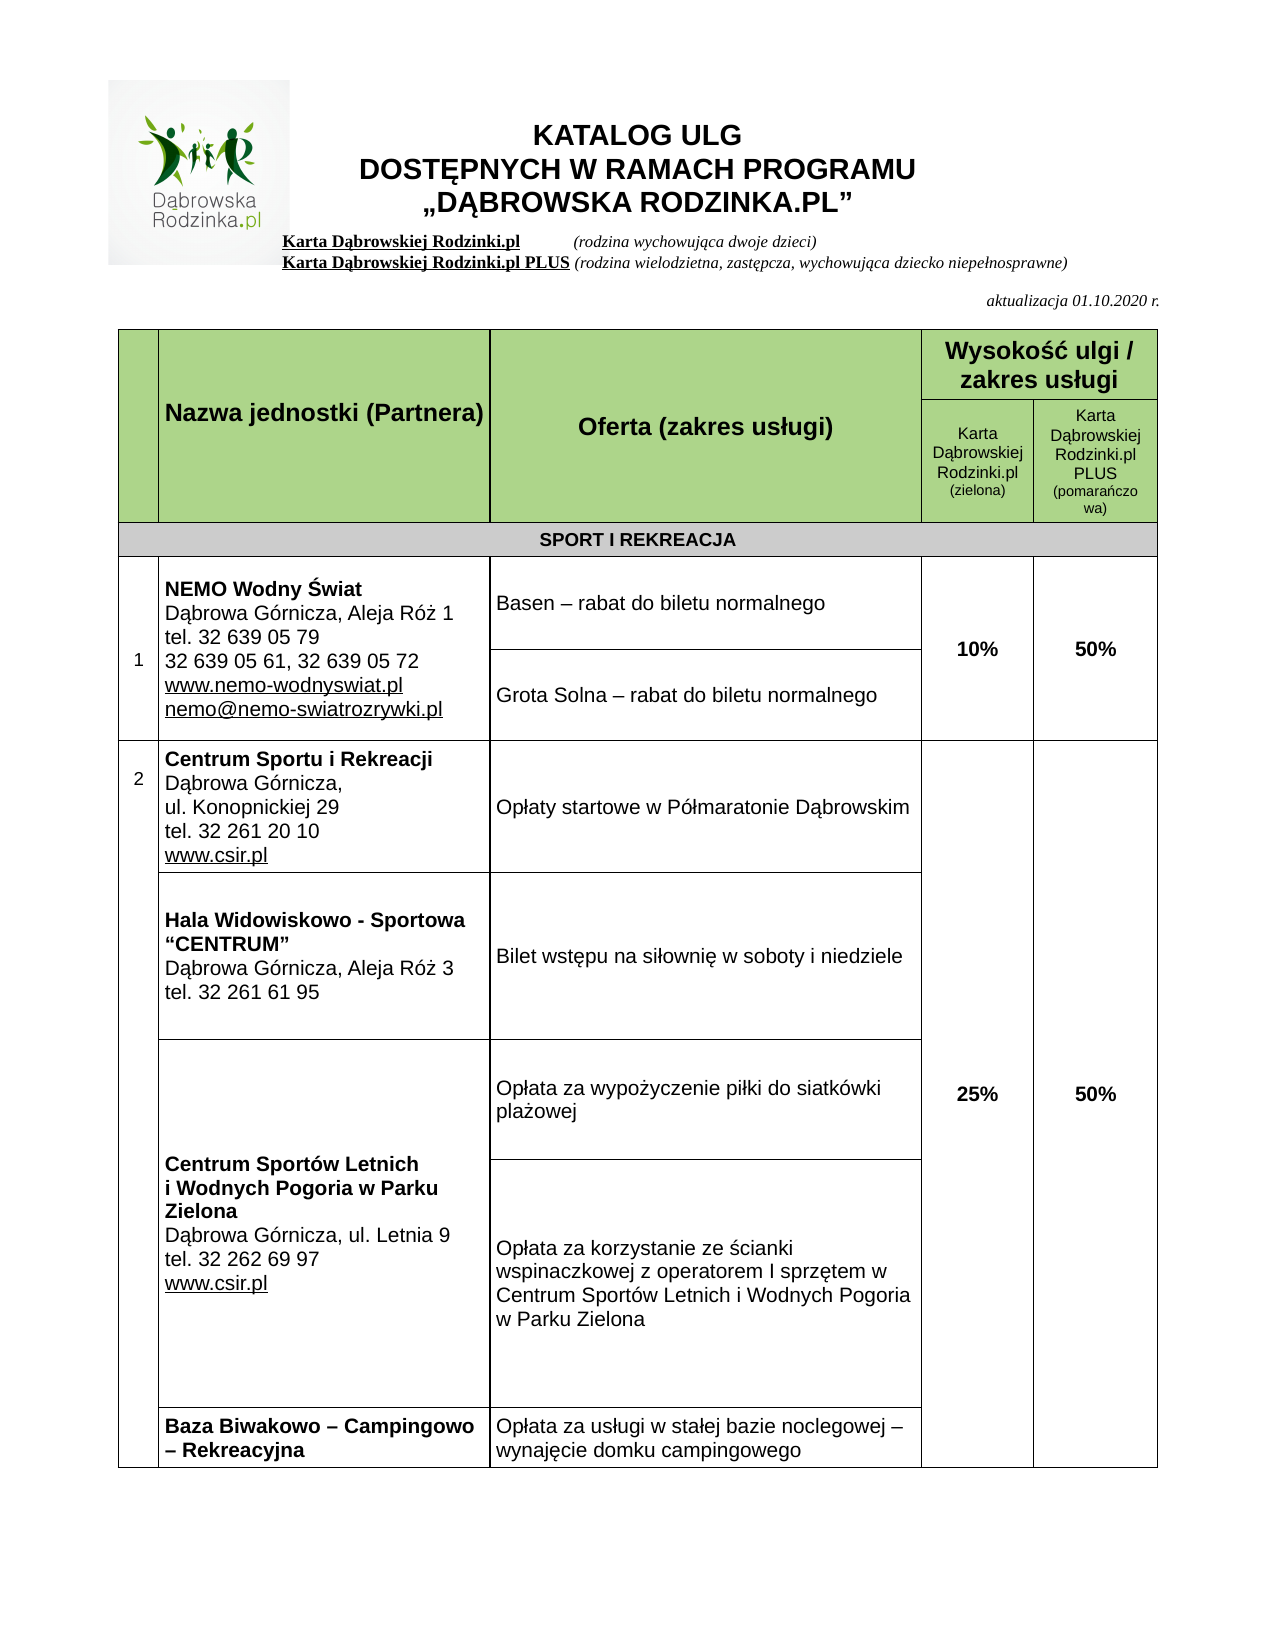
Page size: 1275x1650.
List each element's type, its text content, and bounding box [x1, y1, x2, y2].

table_cell Opłaty startowe w Półmaratonie Dąbrowskim [491, 741, 921, 872]
table_cell Karta Dąbrowskiej Rodzinki.pl (zielona) [922, 400, 1033, 522]
table_cell Grota Solna – rabat do biletu normalnego [491, 650, 921, 740]
table_cell 25% [922, 741, 1033, 1467]
table_cell Basen – rabat do biletu normalnego [491, 557, 921, 648]
table_cell 10% [922, 557, 1033, 740]
table_header Oferta (zakres usługi) [491, 330, 921, 522]
text „DĄBROWSKA RODZINKA.PL” [290, 185, 1157, 219]
table_cell Baza Biwakowo – Campingowo – Rekreacyjna [159, 1408, 489, 1467]
table_cell Opłata za usługi w stałej bazie noclegowej – wynajęcie domku campingowego [491, 1408, 921, 1467]
table_cell Opłata za korzystanie ze ścianki wspinaczkowej z operatorem I sprzętem w Centrum Sportów Letnich i Wodnych Pogoria w Parku Zielona [491, 1160, 921, 1407]
table_cell Bilet wstępu na siłownię w soboty i niedziele [491, 873, 921, 1039]
text aktualizacja 01.10.2020 r. [118, 291, 1162, 310]
table_cell Centrum Sportów Letnich i Wodnych Pogoria w Parku Zielona Dąbrowa Górnicza, ul. Letnia 9 tel. 32 262 69 97 www.csir.pl [159, 1040, 489, 1407]
table_cell Opłata za wypożyczenie piłki do siatkówki plażowej [491, 1040, 921, 1159]
table_cell 50% [1034, 741, 1157, 1467]
table_cell Centrum Sportu i Rekreacji Dąbrowa Górnicza, ul. Konopnickiej 29 tel. 32 261 20 10 www.csir.pl [159, 741, 489, 872]
text DOSTĘPNYCH W RAMACH PROGRAMU [290, 152, 1157, 185]
table_header [119, 330, 158, 522]
table_cell Karta Dąbrowskiej Rodzinki.pl PLUS (pomarańczo wa) [1034, 400, 1157, 522]
table_cell NEMO Wodny Świat Dąbrowa Górnicza, Aleja Róż 1 tel. 32 639 05 79 32 639 05 61, 32 639 05 72 www.nemo-wodnyswiat.pl nemo@nemo-swiatrozrywki.pl [159, 557, 489, 740]
text Karta Dąbrowskiej Rodzinki.pl PLUS (rodzina wielodzietna, zastępcza, wychowująca dziecko niepełnosprawne) [118, 252, 1162, 272]
text KATALOG ULG [290, 118, 1157, 152]
table_header Nazwa jednostki (Partnera) [159, 330, 489, 522]
table_header Wysokość ulgi / zakres usługi [922, 330, 1157, 399]
table_cell Hala Widowiskowo - Sportowa “CENTRUM” Dąbrowa Górnicza, Aleja Róż 3 tel. 32 261 61 95 [159, 873, 489, 1039]
table_cell 50% [1034, 557, 1157, 740]
table_cell SPORT I REKREACJA [119, 523, 1157, 556]
table_cell 2 [119, 741, 158, 1467]
text Karta Dąbrowskiej Rodzinki.pl (rodzina wychowująca dwoje dzieci) [290, 231, 1187, 252]
picture [108, 80, 290, 265]
table_cell 1 [119, 557, 158, 740]
